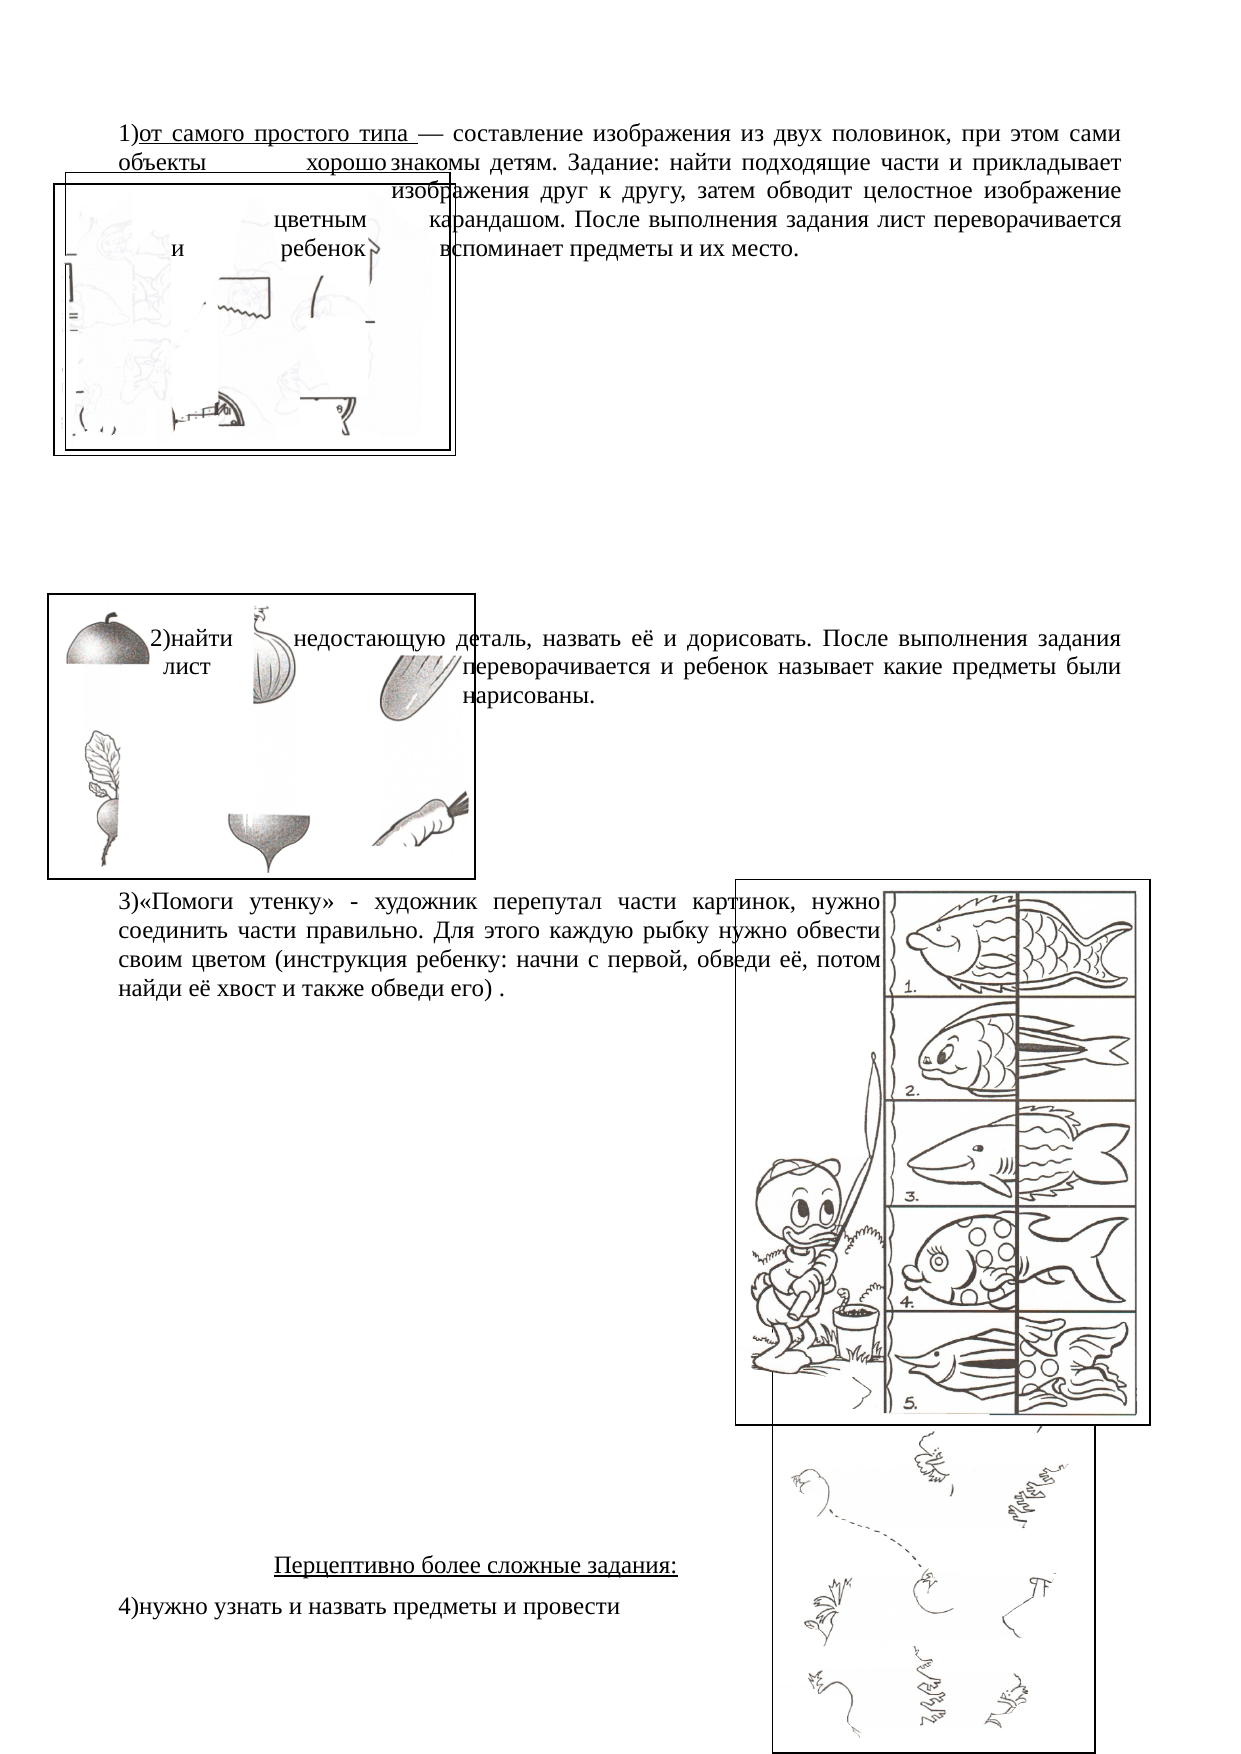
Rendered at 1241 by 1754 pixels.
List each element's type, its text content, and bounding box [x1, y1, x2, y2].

text [1096, 1550, 1122, 1579]
list «Помоги утенку» - художник перепутал части картинок, нужно соединить части правильно. Для этого каждую рыбку нужно обвести своим цветом (инструкция ребенку: начни с первой, обведи её, потом найди её хвост и также обведи его) . [736, 886, 1122, 1001]
list [773, 1591, 830, 1620]
list найти недостающую деталь, назвать её и дорисовать. После выполнения задания лист переворачивается и ребенок называет какие предметы были нарисованы. [125, 623, 253, 709]
text [910, 1550, 1094, 1579]
text [773, 1550, 924, 1579]
list «Помоги утенку» - художник перепутал части картинок, нужно соединить части правильно. Для этого каждую рыбку нужно обвести своим цветом (инструкция ребенку: начни с первой, обведи её, потом найди её хвост и также обведи его) . [118, 886, 735, 1001]
list от самого простого типа — составление изображения из двух половинок, при этом сами объекты хорошо знакомы детям. Задание: найти подходящие части и прикладывает изображения друг к другу, затем обводит целостное изображение цветным карандашом. После выполнения задания лист переворачивается и ребенок вспоминает предметы и их место. [118, 118, 1122, 262]
text Перцептивно более сложные задания: [118, 1550, 772, 1579]
list нужно узнать и назвать предметы и провести [118, 1591, 772, 1620]
list найти недостающую деталь, назвать её и дорисовать. После выполнения задания лист переворачивается и ребенок называет какие предметы были нарисованы. [476, 623, 1122, 709]
list найти недостающую деталь, назвать её и дорисовать. После выполнения задания лист переворачивается и ребенок называет какие предметы были нарисованы. [270, 623, 474, 709]
list [1005, 1591, 1094, 1620]
